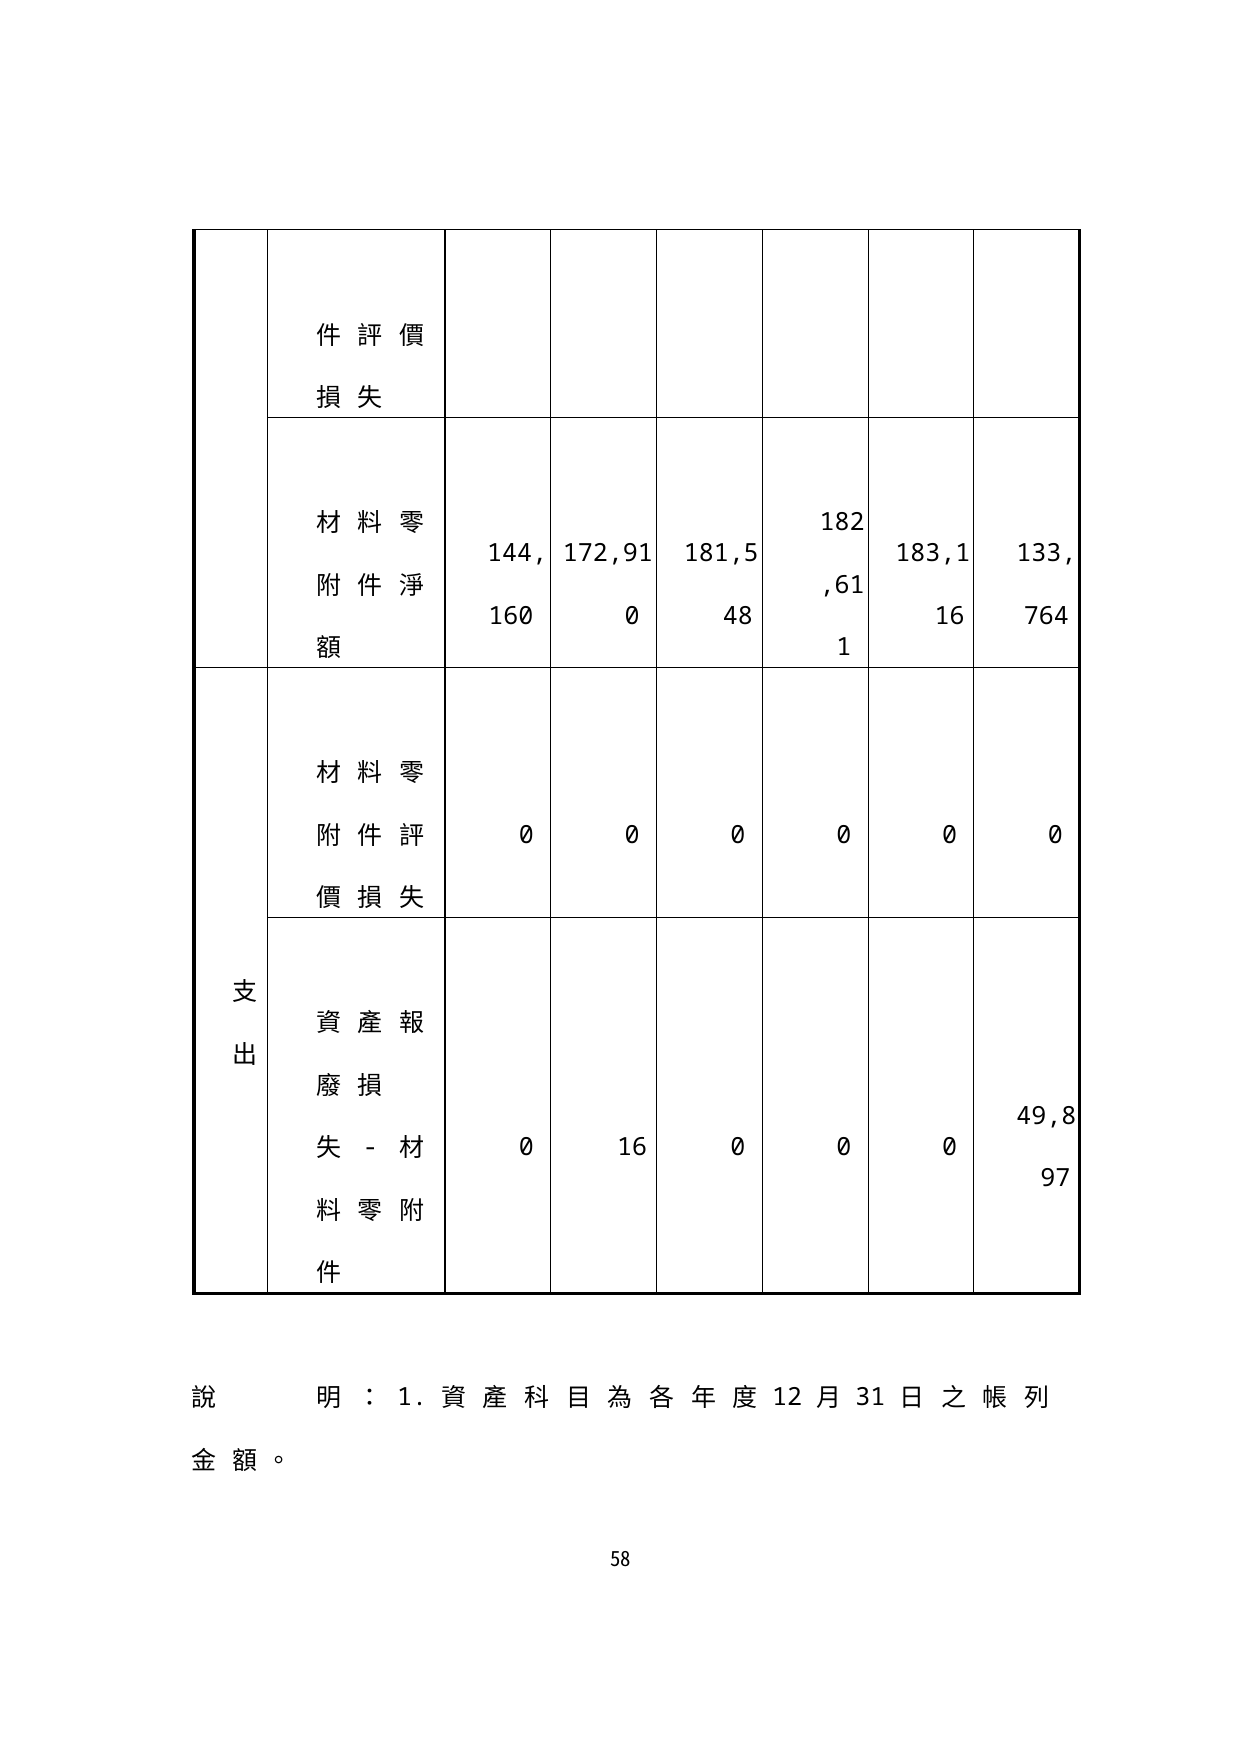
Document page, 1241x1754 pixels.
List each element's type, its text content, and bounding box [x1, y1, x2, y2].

table_cell 144,160 [446, 418, 550, 667]
table_cell 0 [763, 668, 868, 917]
table_cell 0 [869, 668, 973, 917]
table_cell 182,611 [763, 418, 868, 667]
table_cell [763, 230, 868, 417]
table_cell 支出 [196, 668, 267, 1292]
table_cell 0 [446, 668, 550, 917]
table_cell 0 [869, 918, 973, 1292]
table_cell [446, 230, 550, 417]
table_cell 件評價損失 [268, 230, 444, 417]
table_cell 0 [657, 918, 762, 1292]
table_cell [869, 230, 973, 417]
table_cell 0 [446, 918, 550, 1292]
table_cell 材料零附件評價損失 [268, 668, 444, 917]
table_cell [196, 230, 267, 667]
text 說 明：1.資產科目為各年度12月31日之帳列金額。 [183, 1354, 1058, 1479]
table_cell 16 [551, 918, 656, 1292]
table_cell 0 [763, 918, 868, 1292]
table_cell 0 [657, 668, 762, 917]
table_cell 183,116 [869, 418, 973, 667]
table_cell 0 [551, 668, 656, 917]
table_cell [657, 230, 762, 417]
table_cell 181,548 [657, 418, 762, 667]
table_cell 資產報廢損失-材料零附件 [268, 918, 444, 1292]
table_cell 材料零附件淨額 [268, 418, 444, 667]
table_cell 172,910 [551, 418, 656, 667]
table_cell 0 [974, 668, 1078, 917]
table_cell 49,897 [974, 918, 1078, 1292]
table_cell [551, 230, 656, 417]
table_cell [974, 230, 1078, 417]
table_cell 133,764 [974, 418, 1078, 667]
